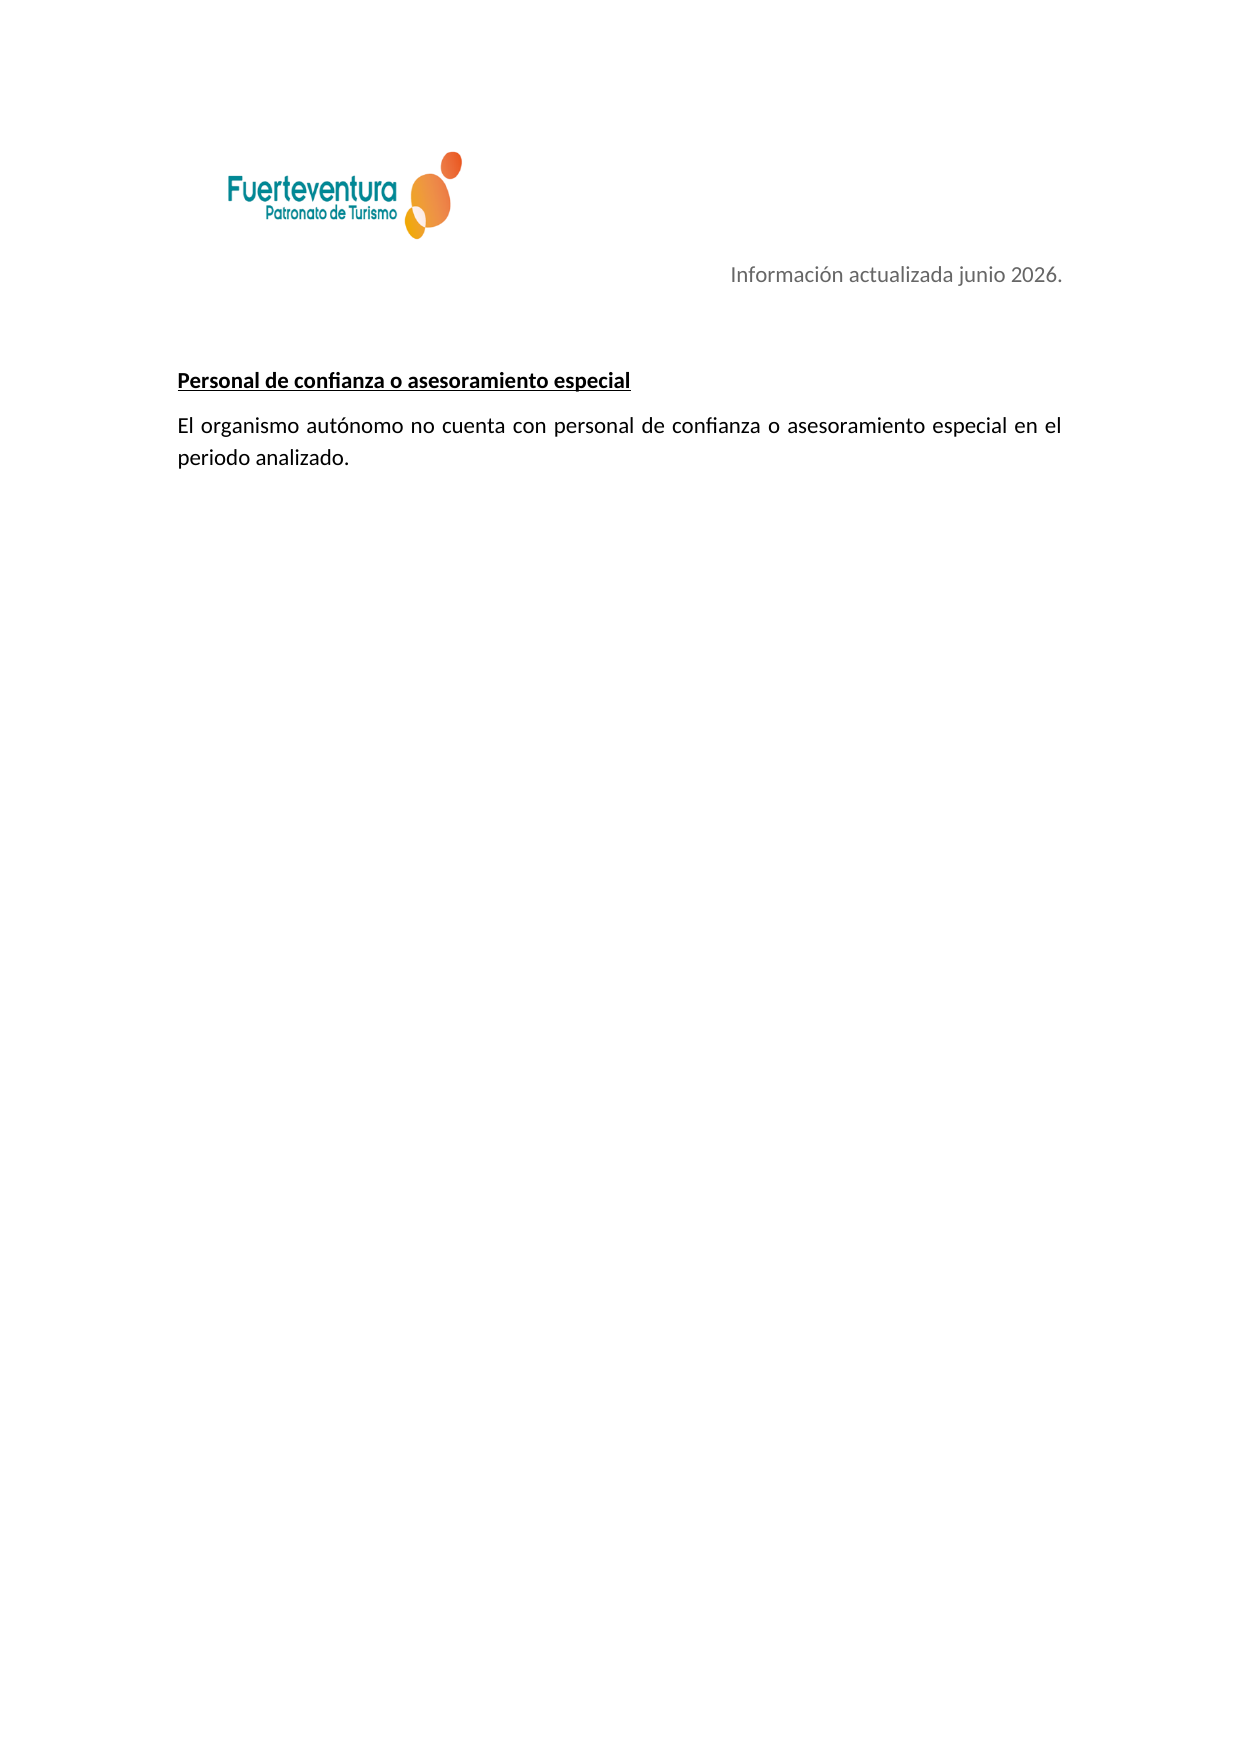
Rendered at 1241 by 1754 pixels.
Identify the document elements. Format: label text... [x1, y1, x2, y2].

text El organismo autónomo no cuenta con personal de confianza o asesoramiento especial en el periodo analizado. [177, 411, 1063, 471]
text Información actualizada junio 2026. [177, 260, 1063, 288]
text Personal de confianza o asesoramiento especial [177, 366, 1063, 394]
